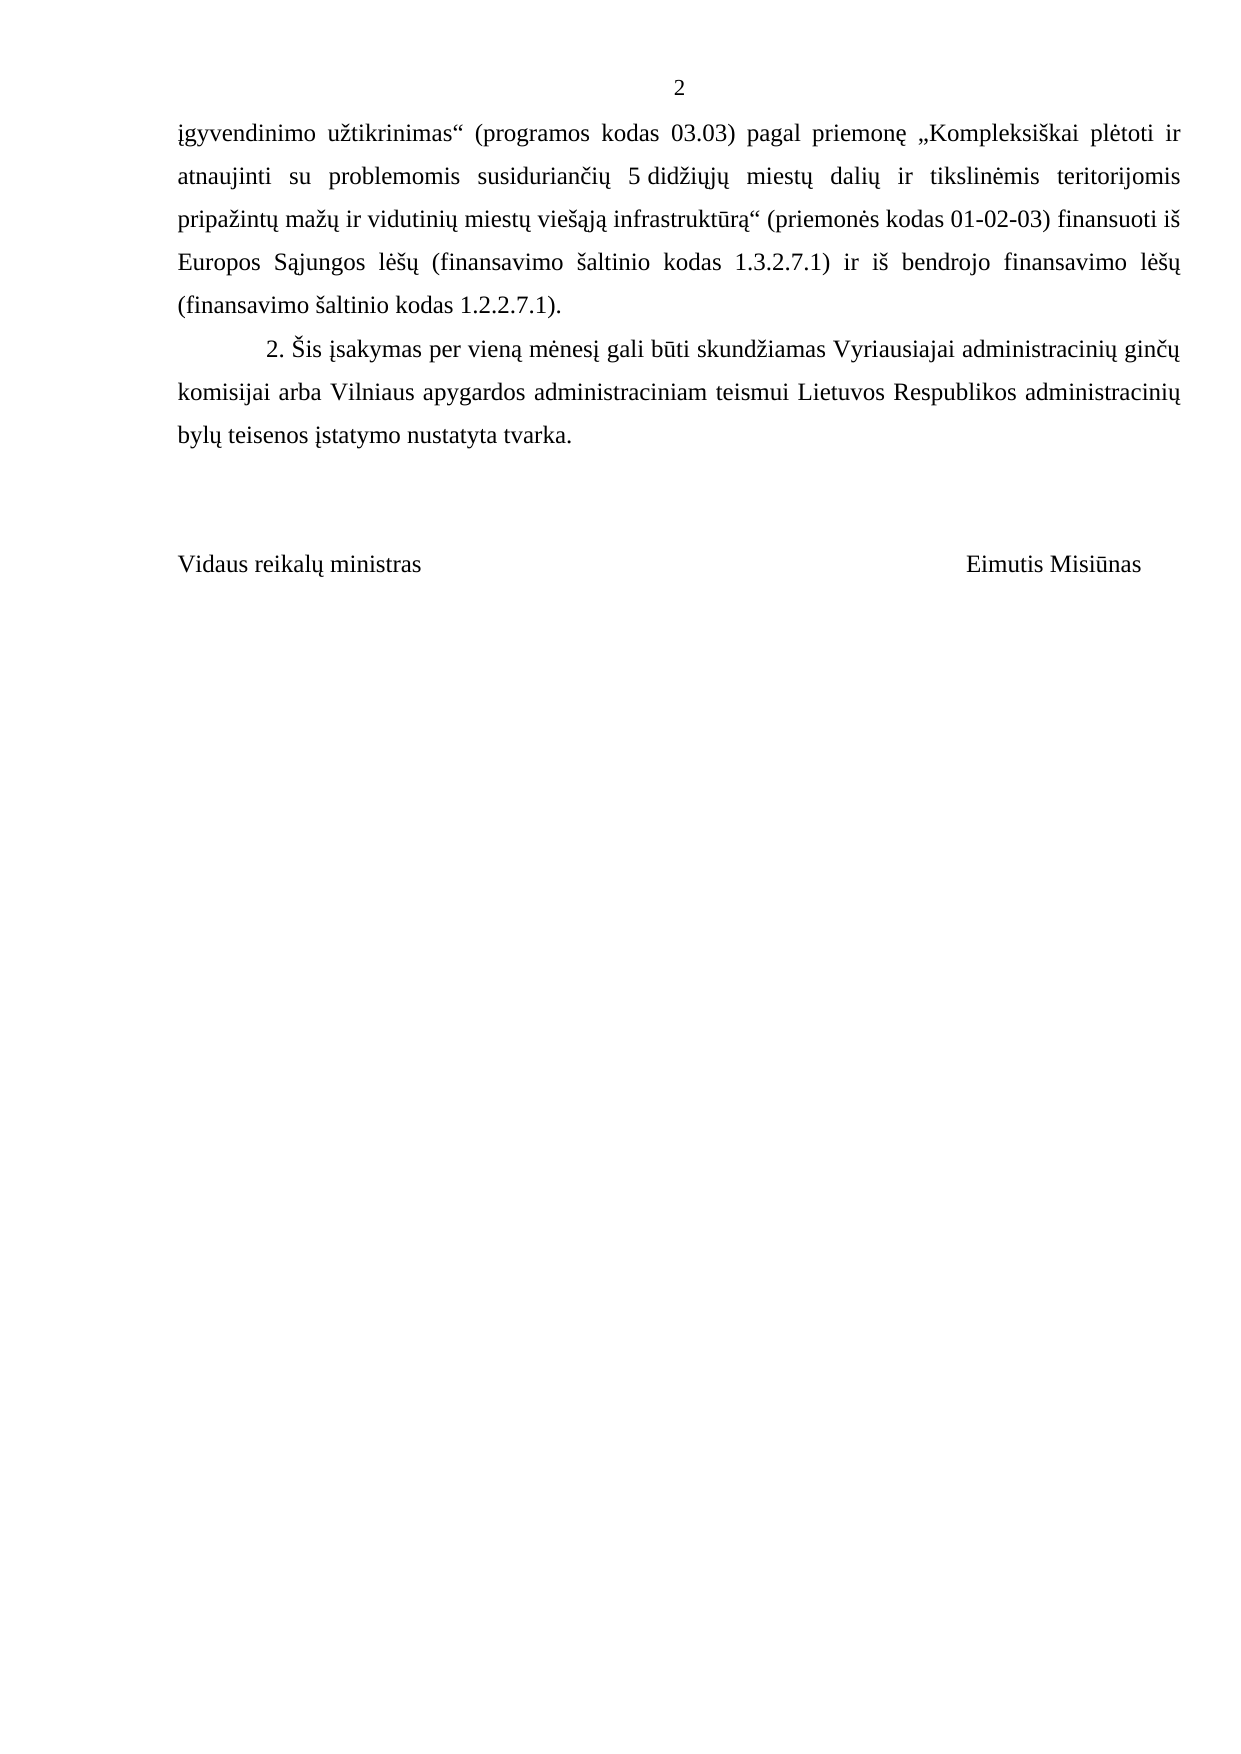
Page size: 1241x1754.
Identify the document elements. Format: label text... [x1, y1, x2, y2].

text įgyvendinimo užtikrinimas“ (programos kodas 03.03) pagal priemonę „Kompleksiškai plėtoti ir atnaujinti su problemomis susiduriančių 5 didžiųjų miestų dalių ir tikslinėmis teritorijomis pripažintų mažų ir vidutinių miestų viešąją infrastruktūrą“ (priemonės kodas 01-02-03) finansuoti iš Europos Sąjungos lėšų (finansavimo šaltinio kodas 1.3.2.7.1) ir iš bendrojo finansavimo lėšų (finansavimo šaltinio kodas 1.2.2.7.1). [177, 118, 1181, 319]
text 2. Šis įsakymas per vieną mėnesį gali būti skundžiamas Vyriausiajai administracinių ginčų komisijai arba Vilniaus apygardos administraciniam teismui Lietuvos Respublikos administracinių bylų teisenos įstatymo nustatyta tvarka. [177, 334, 1181, 449]
text Vidaus reikalų ministras Eimutis Misiūnas [177, 549, 1181, 578]
